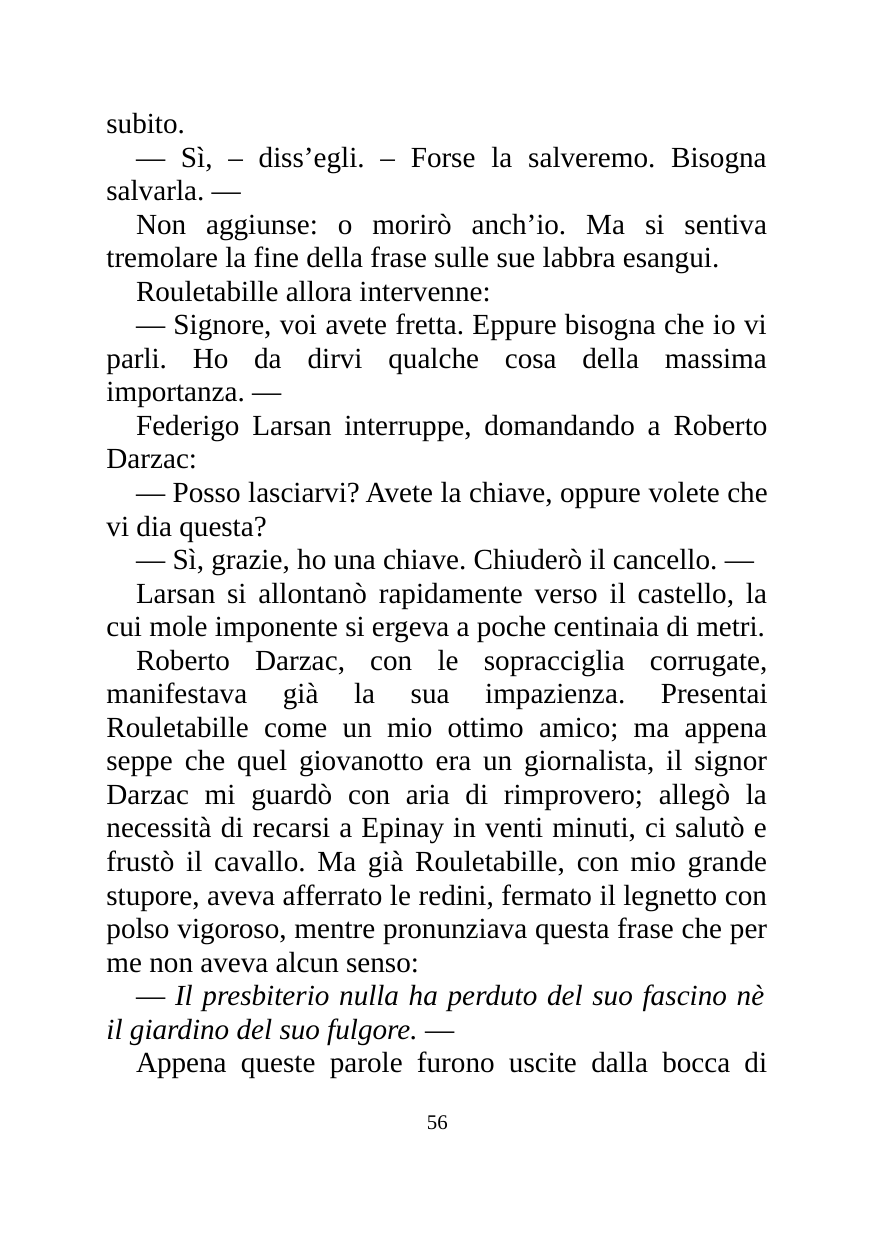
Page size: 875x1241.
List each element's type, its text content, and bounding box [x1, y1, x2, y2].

text — Sì, – diss’egli. – Forse la salveremo. Bisogna salvarla. — [106, 140, 768, 207]
text — Posso lasciarvi? Avete la chiave, oppure volete che vi dia questa? [106, 475, 768, 542]
text — Il presbiterio nulla ha perduto del suo fascino nè il giardino del suo fulgore. — [106, 978, 768, 1045]
text Rouletabille allora intervenne: [106, 274, 768, 307]
text Larsan si allontanò rapidamente verso il castello, la cui mole imponente si ergeva a poche centinaia di metri. [106, 576, 768, 643]
text Non aggiunse: o morirò anch’io. Ma si sentiva tremolare la fine della frase sulle sue labbra esangui. [106, 207, 768, 274]
text — Signore, voi avete fretta. Eppure bisogna che io vi parli. Ho da dirvi qualche cosa della massima importanza. — [106, 307, 768, 408]
text subito. [106, 106, 768, 140]
text Appena queste parole furono uscite dalla bocca di [106, 1045, 768, 1079]
text — Sì, grazie, ho una chiave. Chiuderò il cancello. — [106, 542, 768, 576]
text Federigo Larsan interruppe, domandando a Roberto Darzac: [106, 408, 768, 475]
text Roberto Darzac, con le sopracciglia corrugate, manifestava già la sua impazienza. Presentai Rouletabille come un mio ottimo amico; ma appena seppe che quel giovanotto era un giornalista, il signor Darzac mi guardò con aria di rimprovero; allegò la necessità di recarsi a Epinay in venti minuti, ci salutò e frustò il cavallo. Ma già Rouletabille, con mio grande stupore, aveva afferrato le redini, fermato il legnetto con polso vigoroso, mentre pronunziava questa frase che per me non aveva alcun senso: [106, 643, 768, 978]
